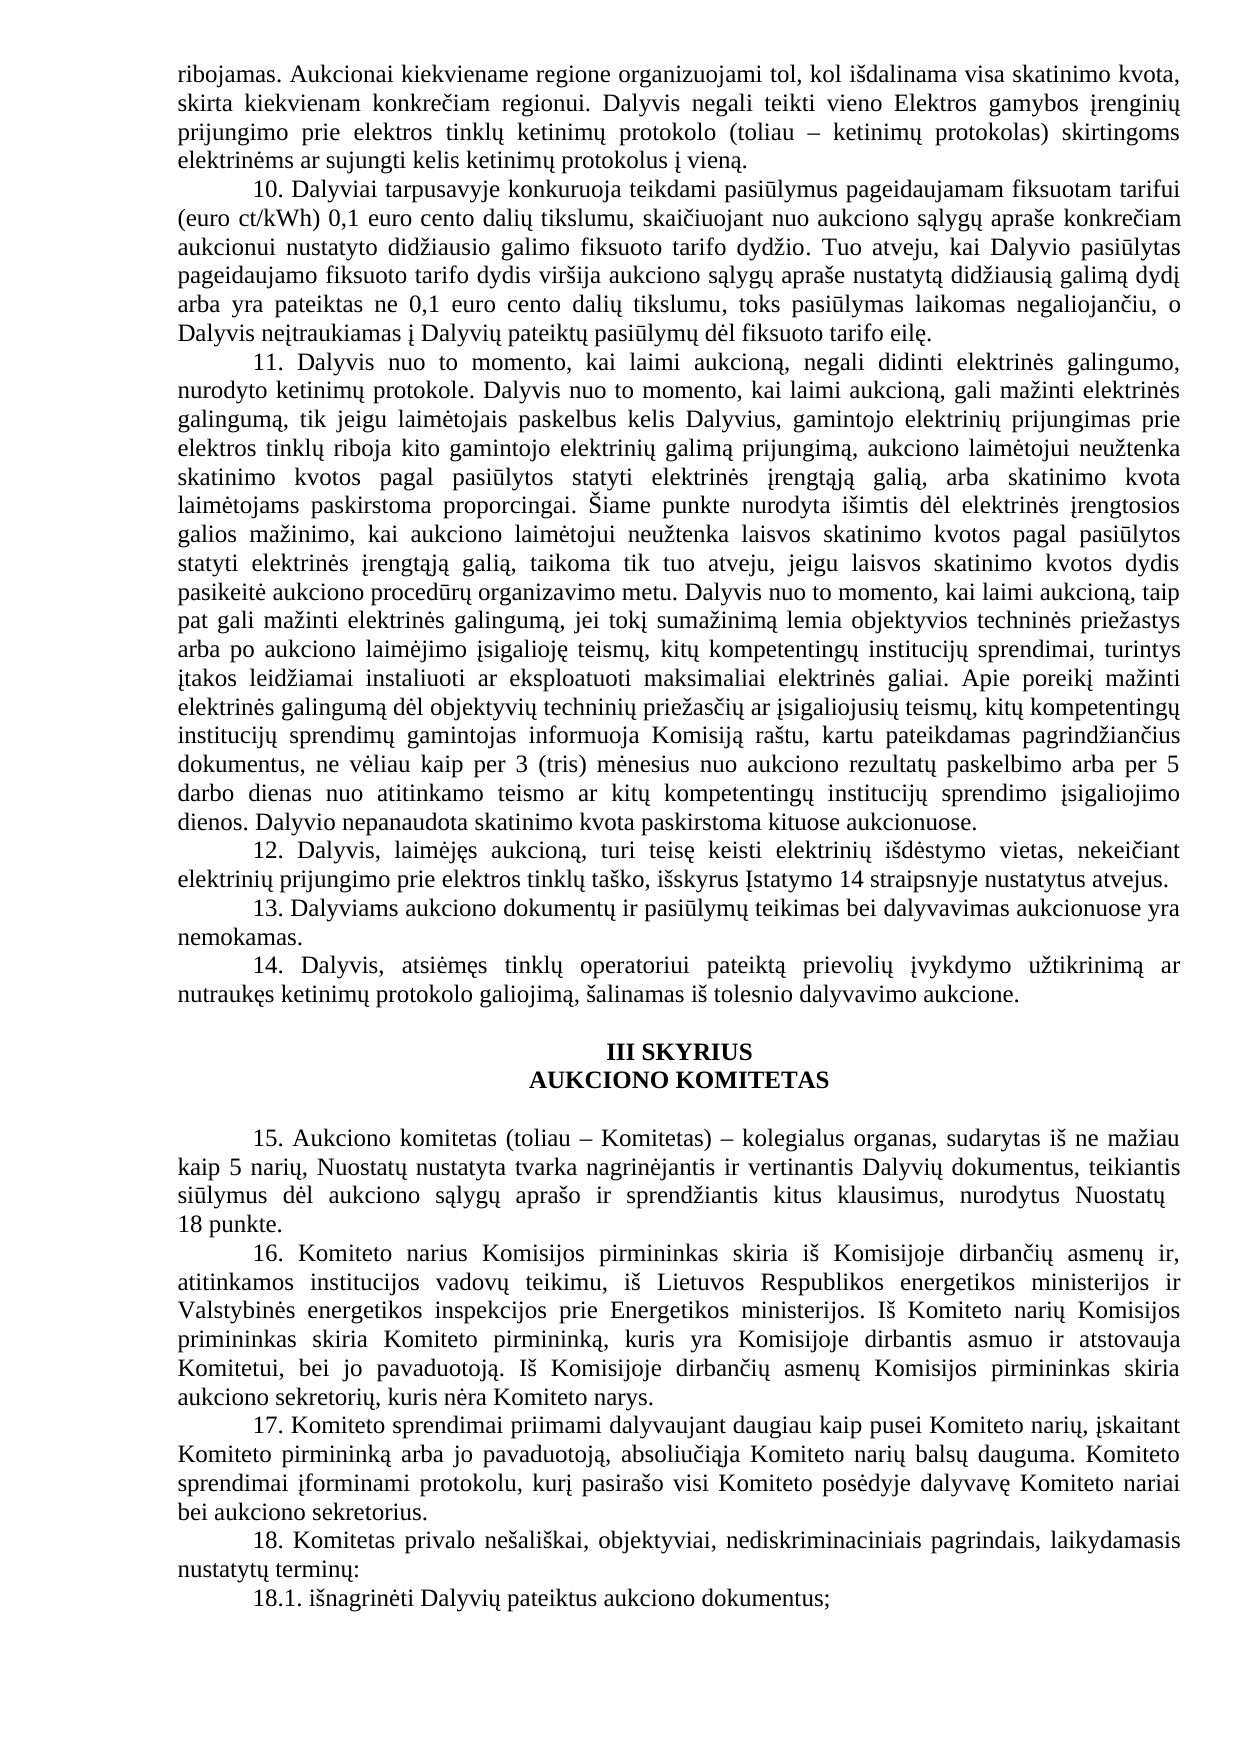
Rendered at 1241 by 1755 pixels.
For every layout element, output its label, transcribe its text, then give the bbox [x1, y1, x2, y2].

text 14. Dalyvis, atsiėmęs tinklų operatoriui pateiktą prievolių įvykdymo užtikrinimą ar nutraukęs ketinimų protokolo galiojimą, šalinamas iš tolesnio dalyvavimo aukcione. [177, 950, 1181, 1008]
text 11. Dalyvis nuo to momento, kai laimi aukcioną, negali didinti elektrinės galingumo, nurodyto ketinimų protokole. Dalyvis nuo to momento, kai laimi aukcioną, gali mažinti elektrinės galingumą, tik jeigu laimėtojais paskelbus kelis Dalyvius, gamintojo elektrinių prijungimas prie elektros tinklų riboja kito gamintojo elektrinių galimą prijungimą, aukciono laimėtojui neužtenka skatinimo kvotos pagal pasiūlytos statyti elektrinės įrengtąją galią, arba skatinimo kvota laimėtojams paskirstoma proporcingai. Šiame punkte nurodyta išimtis dėl elektrinės įrengtosios galios mažinimo, kai aukciono laimėtojui neužtenka laisvos skatinimo kvotos pagal pasiūlytos statyti elektrinės įrengtąją galią, taikoma tik tuo atveju, jeigu laisvos skatinimo kvotos dydis pasikeitė aukciono procedūrų organizavimo metu. Dalyvis nuo to momento, kai laimi aukcioną, taip pat gali mažinti elektrinės galingumą, jei tokį sumažinimą lemia objektyvios techninės priežastys arba po aukciono laimėjimo įsigalioję teismų, kitų kompetentingų institucijų sprendimai, turintys įtakos leidžiamai instaliuoti ar eksploatuoti maksimaliai elektrinės galiai. Apie poreikį mažinti elektrinės galingumą dėl objektyvių techninių priežasčių ar įsigaliojusių teismų, kitų kompetentingų institucijų sprendimų gamintojas informuoja Komisiją raštu, kartu pateikdamas pagrindžiančius dokumentus, ne vėliau kaip per 3 (tris) mėnesius nuo aukciono rezultatų paskelbimo arba per 5 darbo dienas nuo atitinkamo teismo ar kitų kompetentingų institucijų sprendimo įsigaliojimo dienos. Dalyvio nepanaudota skatinimo kvota paskirstoma kituose aukcionuose. [177, 347, 1181, 835]
text 18. Komitetas privalo nešališkai, objektyviai, nediskriminaciniais pagrindais, laikydamasis nustatytų terminų: [177, 1525, 1181, 1583]
text 18.1. išnagrinėti Dalyvių pateiktus aukciono dokumentus; [177, 1583, 1181, 1612]
text ribojamas. Aukcionai kiekviename regione organizuojami tol, kol išdalinama visa skatinimo kvota, skirta kiekvienam konkrečiam regionui. Dalyvis negali teikti vieno Elektros gamybos įrenginių prijungimo prie elektros tinklų ketinimų protokolo (toliau – ketinimų protokolas) skirtingoms elektrinėms ar sujungti kelis ketinimų protokolus į vieną. [177, 59, 1181, 174]
text III SKYRIUS [177, 1037, 1181, 1065]
text AUKCIONO KOMITETAS [177, 1065, 1181, 1094]
text 15. Aukciono komitetas (toliau – Komitetas) – kolegialus organas, sudarytas iš ne mažiau kaip 5 narių, Nuostatų nustatyta tvarka nagrinėjantis ir vertinantis Dalyvių dokumentus, teikiantis siūlymus dėl aukciono sąlygų aprašo ir sprendžiantis kitus klausimus, nurodytus Nuostatų 18 punkte. [177, 1123, 1181, 1238]
text 17. Komiteto sprendimai priimami dalyvaujant daugiau kaip pusei Komiteto narių, įskaitant Komiteto pirmininką arba jo pavaduotoją, absoliučiąja Komiteto narių balsų dauguma. Komiteto sprendimai įforminami protokolu, kurį pasirašo visi Komiteto posėdyje dalyvavę Komiteto nariai bei aukciono sekretorius. [177, 1410, 1181, 1525]
text 16. Komiteto narius Komisijos pirmininkas skiria iš Komisijoje dirbančių asmenų ir, atitinkamos institucijos vadovų teikimu, iš Lietuvos Respublikos energetikos ministerijos ir Valstybinės energetikos inspekcijos prie Energetikos ministerijos. Iš Komiteto narių Komisijos primininkas skiria Komiteto pirmininką, kuris yra Komisijoje dirbantis asmuo ir atstovauja Komitetui, bei jo pavaduotoją. Iš Komisijoje dirbančių asmenų Komisijos pirmininkas skiria aukciono sekretorių, kuris nėra Komiteto narys. [177, 1238, 1181, 1410]
text 13. Dalyviams aukciono dokumentų ir pasiūlymų teikimas bei dalyvavimas aukcionuose yra nemokamas. [177, 893, 1181, 950]
text 12. Dalyvis, laimėjęs aukcioną, turi teisę keisti elektrinių išdėstymo vietas, nekeičiant elektrinių prijungimo prie elektros tinklų taško, išskyrus Įstatymo 14 straipsnyje nustatytus atvejus. [177, 835, 1181, 893]
text 10. Dalyviai tarpusavyje konkuruoja teikdami pasiūlymus pageidaujamam fiksuotam tarifui (euro ct/kWh) 0,1 euro cento dalių tikslumu, skaičiuojant nuo aukciono sąlygų apraše konkrečiam aukcionui nustatyto didžiausio galimo fiksuoto tarifo dydžio. Tuo atveju, kai Dalyvio pasiūlytas pageidaujamo fiksuoto tarifo dydis viršija aukciono sąlygų apraše nustatytą didžiausią galimą dydį arba yra pateiktas ne 0,1 euro cento dalių tikslumu, toks pasiūlymas laikomas negaliojančiu, o Dalyvis neįtraukiamas į Dalyvių pateiktų pasiūlymų dėl fiksuoto tarifo eilę. [177, 174, 1181, 347]
